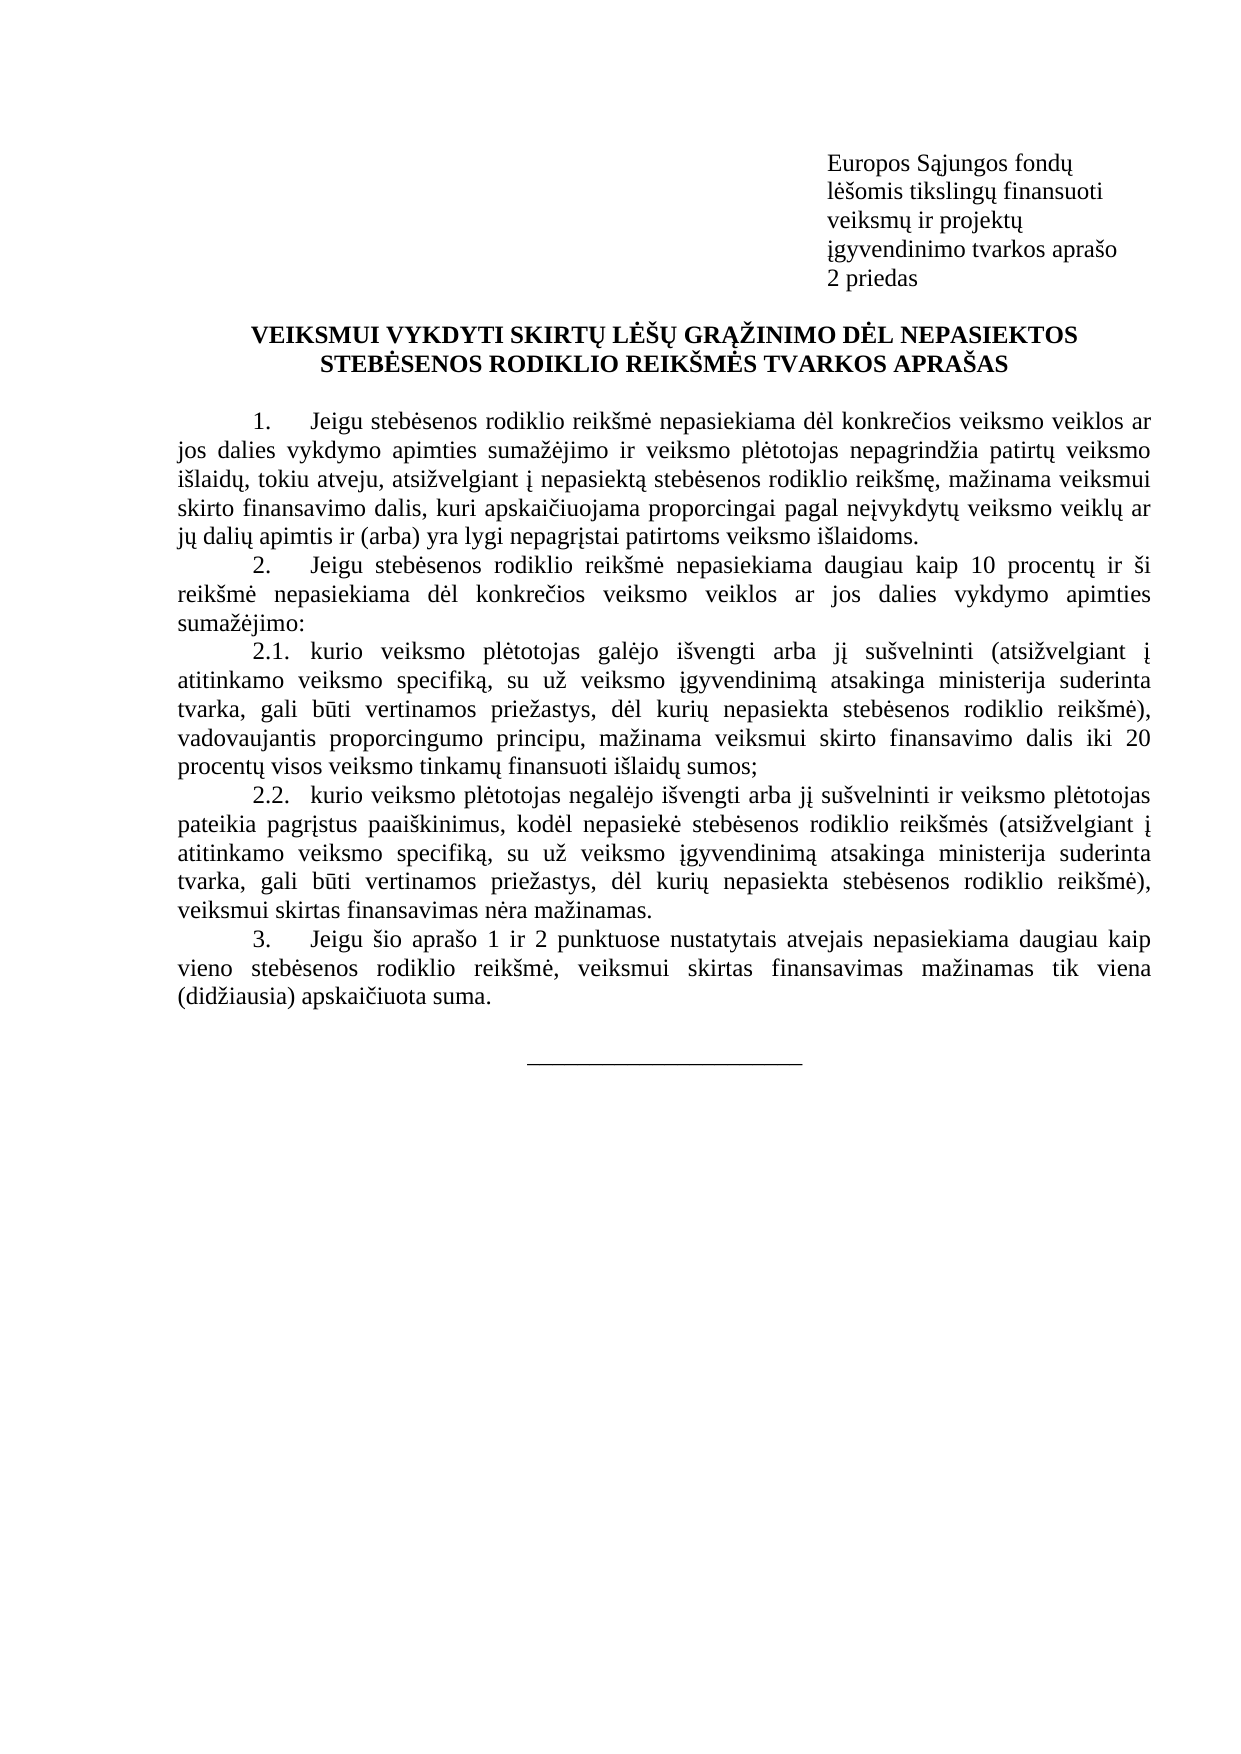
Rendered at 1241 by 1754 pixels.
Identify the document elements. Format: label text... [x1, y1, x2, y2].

text įgyvendinimo tvarkos aprašo [827, 234, 1152, 263]
text Europos Sąjungos fondų [827, 148, 1152, 176]
text 3. Jeigu šio aprašo 1 ir 2 punktuose nustatytais atvejais nepasiekiama daugiau kaip vieno stebėsenos rodiklio reikšmė, veiksmui skirtas finansavimas mažinamas tik viena (didžiausia) apskaičiuota suma. [177, 924, 1152, 1010]
text 2.1. kurio veiksmo plėtotojas galėjo išvengti arba jį sušvelninti (atsižvelgiant į atitinkamo veiksmo specifiką, su už veiksmo įgyvendinimą atsakinga ministerija suderinta tvarka, gali būti vertinamos priežastys, dėl kurių nepasiekta stebėsenos rodiklio reikšmė), vadovaujantis proporcingumo principu, mažinama veiksmui skirto finansavimo dalis iki 20 procentų visos veiksmo tinkamų finansuoti išlaidų sumos; [177, 636, 1152, 780]
text 1. Jeigu stebėsenos rodiklio reikšmė nepasiekiama dėl konkrečios veiksmo veiklos ar jos dalies vykdymo apimties sumažėjimo ir veiksmo plėtotojas nepagrindžia patirtų veiksmo išlaidų, tokiu atveju, atsižvelgiant į nepasiektą stebėsenos rodiklio reikšmę, mažinama veiksmui skirto finansavimo dalis, kuri apskaičiuojama proporcingai pagal neįvykdytų veiksmo veiklų ar jų dalių apimtis ir (arba) yra lygi nepagrįstai patirtoms veiksmo išlaidoms. [177, 406, 1152, 550]
text ______________________ [177, 1039, 1152, 1068]
text lėšomis tikslingų finansuoti [827, 176, 1152, 205]
text VEIKSMUI VYKDYTI SKIRTŲ LĖŠŲ GRĄŽINIMO DĖL NEPASIEKTOS STEBĖSENOS RODIKLIO REIKŠMĖS TVARKOS APRAŠAS [177, 320, 1152, 378]
text 2.2. kurio veiksmo plėtotojas negalėjo išvengti arba jį sušvelninti ir veiksmo plėtotojas pateikia pagrįstus paaiškinimus, kodėl nepasiekė stebėsenos rodiklio reikšmės (atsižvelgiant į atitinkamo veiksmo specifiką, su už veiksmo įgyvendinimą atsakinga ministerija suderinta tvarka, gali būti vertinamos priežastys, dėl kurių nepasiekta stebėsenos rodiklio reikšmė), veiksmui skirtas finansavimas nėra mažinamas. [177, 780, 1152, 924]
text 2. Jeigu stebėsenos rodiklio reikšmė nepasiekiama daugiau kaip 10 procentų ir ši reikšmė nepasiekiama dėl konkrečios veiksmo veiklos ar jos dalies vykdymo apimties sumažėjimo: [177, 550, 1152, 636]
text veiksmų ir projektų [827, 205, 1152, 234]
text 2 priedas [827, 263, 1152, 291]
